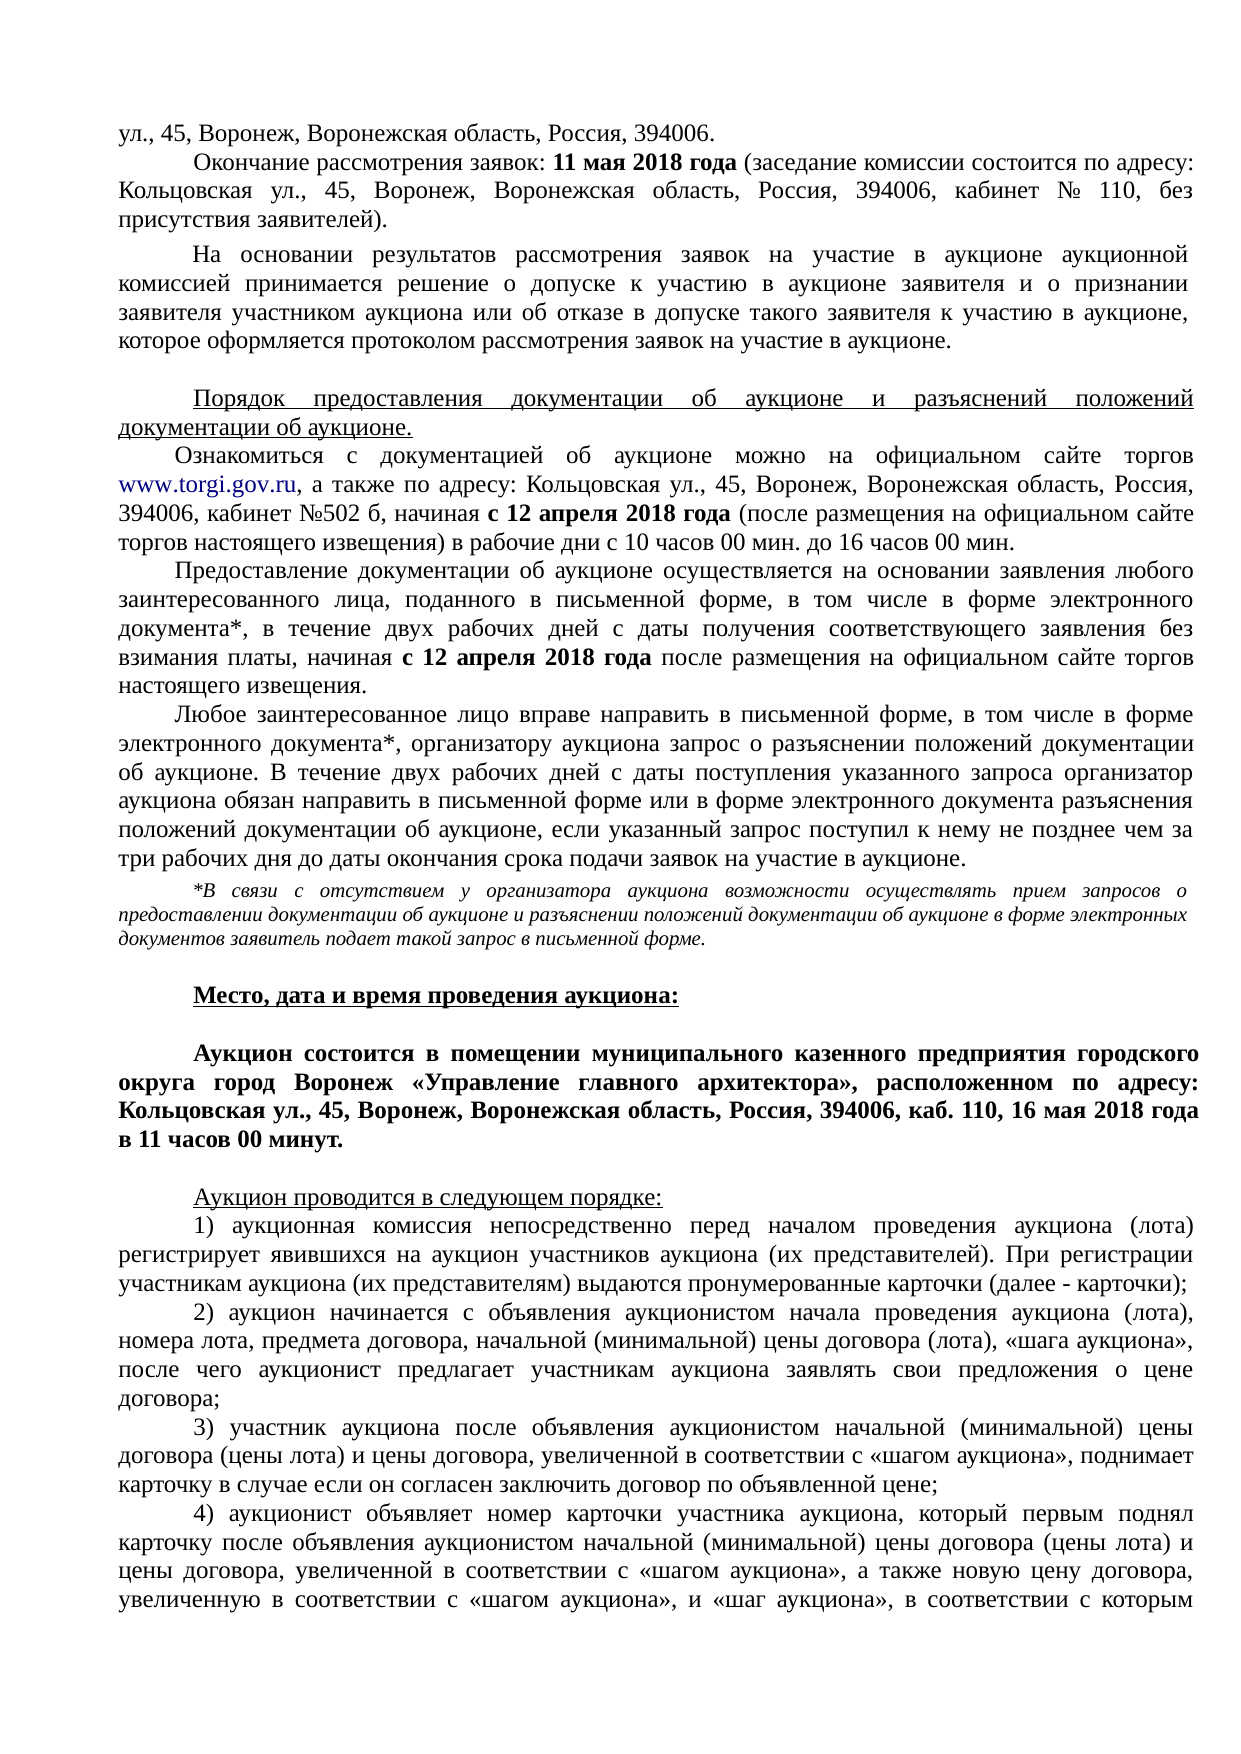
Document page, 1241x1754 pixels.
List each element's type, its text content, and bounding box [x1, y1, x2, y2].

text 3) участник аукциона после объявления аукционистом начальной (минимальной) цены договора (цены лота) и цены договора, увеличенной в соответствии с «шагом аукциона», поднимает карточку в случае если он согласен заключить договор по объявленной цене; [118, 1412, 1195, 1498]
text ул., 45, Воронеж, Воронежская область, Россия, 394006. [118, 118, 1195, 147]
text Предоставление документации об аукционе осуществляется на основании заявления любого заинтересованного лица, поданного в письменной форме, в том числе в форме электронного документа*, в течение двух рабочих дней с даты получения соответствующего заявления без взимания платы, начиная с 12 апреля 2018 года после размещения на официальном сайте торгов настоящего извещения. [118, 556, 1195, 699]
text 1) аукционная комиссия непосредственно перед началом проведения аукциона (лота) регистрирует явившихся на аукцион участников аукциона (их представителей). При регистрации участникам аукциона (их представителям) выдаются пронумерованные карточки (далее - карточки); [118, 1211, 1195, 1297]
text *В связи с отсутствием у организатора аукциона возможности осуществлять прием запросов о предоставлении документации об аукционе и разъяснении положений документации об аукционе в форме электронных документов заявитель подает такой запрос в письменной форме. [118, 878, 1189, 950]
text Аукцион проводится в следующем порядке: [118, 1182, 1195, 1211]
text Аукцион состоится в помещении муниципального казенного предприятия городского округа город Воронеж «Управление главного архитектора», расположенном по адресу: Кольцовская ул., 45, Воронеж, Воронежская область, Россия, 394006, каб. 110, 16 мая 2018 года в 11 часов 00 минут. [118, 1038, 1200, 1153]
text Любое заинтересованное лицо вправе направить в письменной форме, в том числе в форме электронного документа*, организатору аукциона запрос о разъяснении положений документации об аукционе. В течение двух рабочих дней с даты поступления указанного запроса организатор аукциона обязан направить в письменной форме или в форме электронного документа разъяснения положений документации об аукционе, если указанный запрос поступил к нему не позднее чем за три рабочих дня до даты окончания срока подачи заявок на участие в аукционе. [118, 699, 1195, 872]
text Место, дата и время проведения аукциона: [118, 981, 1200, 1009]
text На основании результатов рассмотрения заявок на участие в аукционе аукционной комиссией принимается решение о допуске к участию в аукционе заявителя и о признании заявителя участником аукциона или об отказе в допуске такого заявителя к участию в аукционе, которое оформляется протоколом рассмотрения заявок на участие в аукционе. [118, 239, 1189, 354]
text Окончание рассмотрения заявок: 11 мая 2018 года (заседание комиссии состоится по адресу: Кольцовская ул., 45, Воронеж, Воронежская область, Россия, 394006, кабинет № 110, без присутствия заявителей). [118, 147, 1195, 233]
text 4) аукционист объявляет номер карточки участника аукциона, который первым поднял карточку после объявления аукционистом начальной (минимальной) цены договора (цены лота) и цены договора, увеличенной в соответствии с «шагом аукциона», а также новую цену договора, увеличенную в соответствии с «шагом аукциона», и «шаг аукциона», в соответствии с которым [118, 1498, 1195, 1613]
text 2) аукцион начинается с объявления аукционистом начала проведения аукциона (лота), номера лота, предмета договора, начальной (минимальной) цены договора (лота), «шага аукциона», после чего аукционист предлагает участникам аукциона заявлять свои предложения о цене договора; [118, 1297, 1195, 1412]
text Ознакомиться с документацией об аукционе можно на официальном сайте торгов www.torgi.gov.ru, а также по адресу: Кольцовская ул., 45, Воронеж, Воронежская область, Россия, 394006, кабинет №502 б, начиная с 12 апреля 2018 года (после размещения на официальном сайте торгов настоящего извещения) в рабочие дни с 10 часов 00 мин. до 16 часов 00 мин. [118, 441, 1195, 556]
text Порядок предоставления документации об аукционе и разъяснений положений документации об аукционе. [118, 383, 1195, 441]
